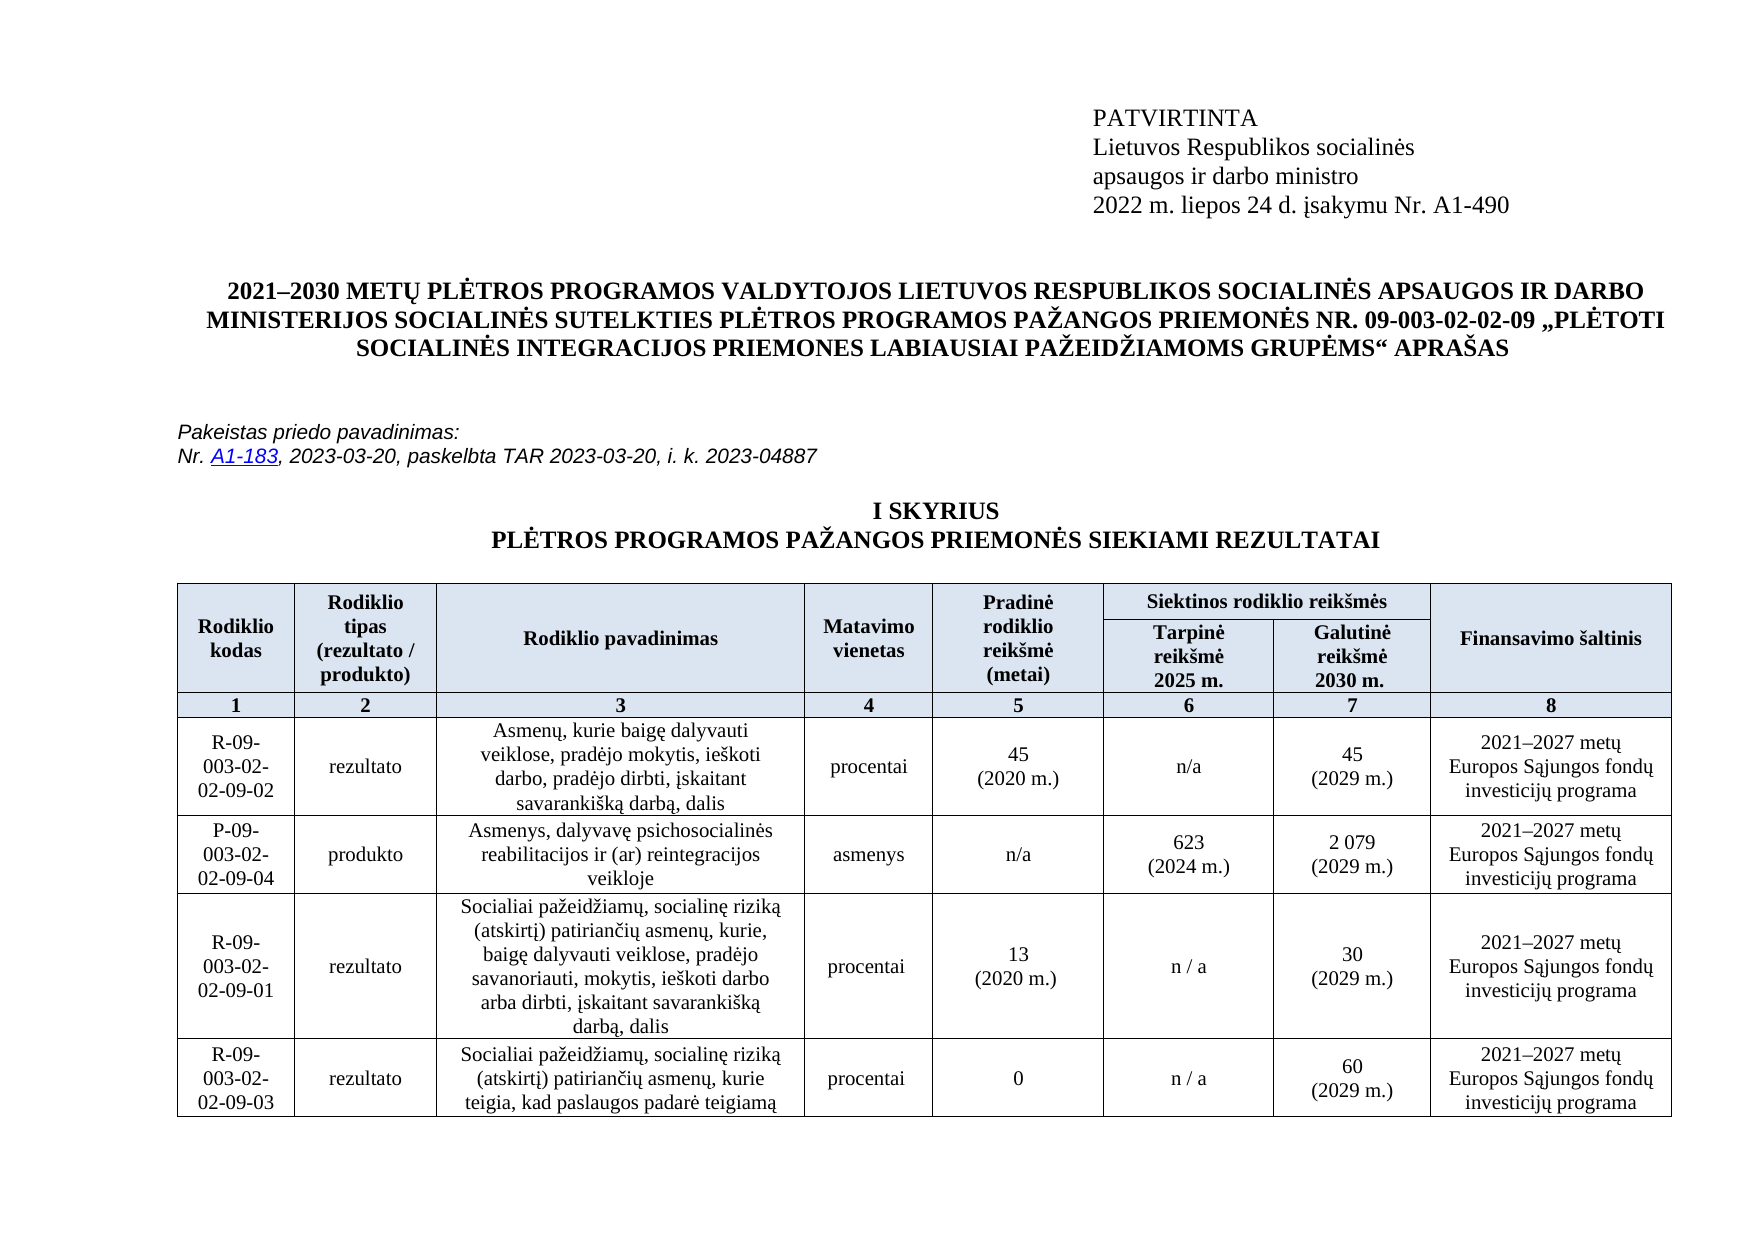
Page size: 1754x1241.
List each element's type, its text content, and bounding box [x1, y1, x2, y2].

table_cell 8 [1431, 693, 1671, 717]
table_cell 30 (2029 m.) [1274, 894, 1430, 1038]
table_header Rodiklio pavadinimas [437, 584, 804, 692]
table_cell 0 [933, 1039, 1103, 1116]
table_cell n / a [1104, 1039, 1273, 1116]
text 2022 m. liepos 24 d. įsakymu Nr. A1-490 [1093, 190, 1695, 218]
table_header Matavimo vienetas [805, 584, 932, 692]
table_cell R-09-003-02-02-09-01 [178, 894, 294, 1038]
table_cell produkto [295, 816, 436, 893]
table_cell Asmenys, dalyvavę psichosocialinės reabilitacijos ir (ar) reintegracijos veikloje [437, 816, 804, 893]
table_cell 6 [1104, 693, 1273, 717]
text 2021–2030 METŲ PLĖTROS PROGRAMOS VALDYTOJOS LIETUVOS RESPUBLIKOS SOCIALINĖS APSAUGOS IR DARBO MINISTERIJOS SOCIALINĖS SUTELKTIES PLĖTROS PROGRAMOS PAŽANGOS PRIEMONĖS NR. 09-003-02-02-09 „PLĖTOTI SOCIALINĖS INTEGRACIJOS PRIEMONES LABIAUSIAI PAŽEIDŽIAMOMS GRUPĖMS“ APRAŠAS [177, 276, 1695, 362]
table_cell rezultato [295, 894, 436, 1038]
table_cell n/a [933, 816, 1103, 893]
table_cell 2021–2027 metų Europos Sąjungos fondų investicijų programa [1431, 718, 1671, 814]
text PLĖTROS PROGRAMOS PAŽANGOS PRIEMONĖS SIEKIAMI REZULTATAI [177, 525, 1695, 554]
table_cell R-09-003-02-02-09-03 [178, 1039, 294, 1116]
table_cell P-09-003-02-02-09-04 [178, 816, 294, 893]
table_header Rodiklio kodas [178, 584, 294, 692]
table_cell 2021–2027 metų Europos Sąjungos fondų investicijų programa [1431, 894, 1671, 1038]
table_cell 5 [933, 693, 1103, 717]
table_cell asmenys [805, 816, 932, 893]
table_cell 2 079 (2029 m.) [1274, 816, 1430, 893]
table_cell 2021–2027 metų Europos Sąjungos fondų investicijų programa [1431, 816, 1671, 893]
table_header Siektinos rodiklio reikšmės [1104, 584, 1430, 619]
table_cell rezultato [295, 718, 436, 814]
text I SKYRIUS [177, 496, 1695, 525]
text Pakeistas priedo pavadinimas: [177, 420, 1695, 444]
table_cell Galutinė reikšmė 2030 m. [1274, 620, 1430, 692]
table_header Rodiklio tipas (rezultato / produkto) [295, 584, 436, 692]
table_cell n/a [1104, 718, 1273, 814]
text Lietuvos Respublikos socialinės [1093, 132, 1695, 161]
table_header Finansavimo šaltinis [1431, 584, 1671, 692]
table_cell Socialiai pažeidžiamų, socialinę riziką (atskirtį) patiriančių asmenų, kurie teigia, kad paslaugos padarė teigiamą [437, 1039, 804, 1116]
table_cell rezultato [295, 1039, 436, 1116]
table_cell 4 [805, 693, 932, 717]
text Nr. A1-183, 2023-03-20, paskelbta TAR 2023-03-20, i. k. 2023-04887 [177, 444, 1695, 468]
table_cell procentai [805, 894, 932, 1038]
table_cell 2 [295, 693, 436, 717]
table_cell 7 [1274, 693, 1430, 717]
table_cell Asmenų, kurie baigę dalyvauti veiklose, pradėjo mokytis, ieškoti darbo, pradėjo dirbti, įskaitant savarankišką darbą, dalis [437, 718, 804, 814]
table_header Pradinė rodiklio reikšmė (metai) [933, 584, 1103, 692]
table_cell 60 (2029 m.) [1274, 1039, 1430, 1116]
table_cell procentai [805, 718, 932, 814]
table_cell Tarpinė reikšmė 2025 m. [1104, 620, 1273, 692]
text apsaugos ir darbo ministro [1093, 161, 1695, 190]
table_cell 45 (2020 m.) [933, 718, 1103, 814]
table_cell 13 (2020 m.) [933, 894, 1103, 1038]
table_cell 2021–2027 metų Europos Sąjungos fondų investicijų programa [1431, 1039, 1671, 1116]
text PATVIRTINTA [1093, 103, 1695, 132]
table_cell procentai [805, 1039, 932, 1116]
table_cell Socialiai pažeidžiamų, socialinę riziką (atskirtį) patiriančių asmenų, kurie, baigę dalyvauti veiklose, pradėjo savanoriauti, mokytis, ieškoti darbo arba dirbti, įskaitant savarankišką darbą, dalis [437, 894, 804, 1038]
table_cell 3 [437, 693, 804, 717]
table_cell n / a [1104, 894, 1273, 1038]
table_cell 623 (2024 m.) [1104, 816, 1273, 893]
table_cell 1 [178, 693, 294, 717]
table_cell R-09-003-02-02-09-02 [178, 718, 294, 814]
table_cell 45 (2029 m.) [1274, 718, 1430, 814]
